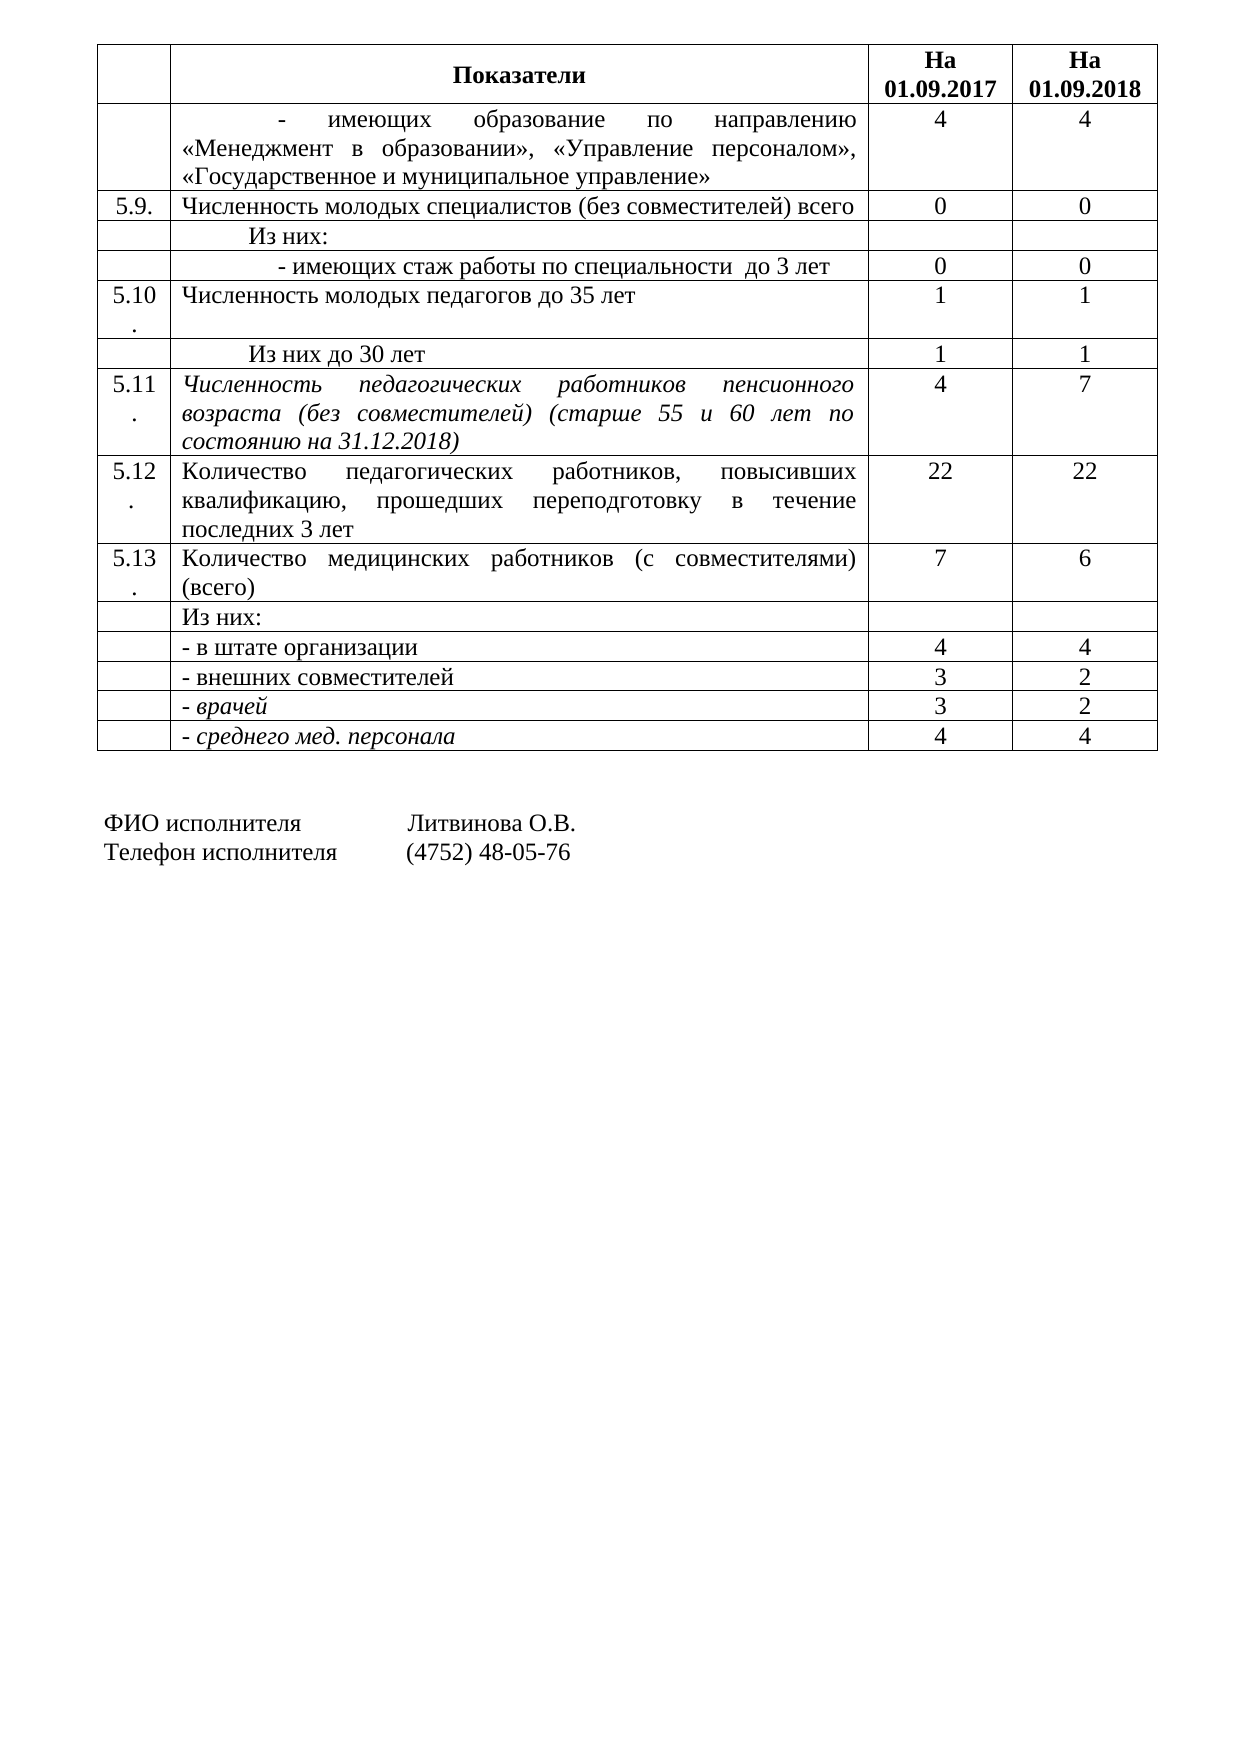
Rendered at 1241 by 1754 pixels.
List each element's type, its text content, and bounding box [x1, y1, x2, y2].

table_cell - имеющих образование по направлению «Менеджмент в образовании», «Управление персоналом», «Государственное и муниципальное управление» [171, 104, 868, 190]
table_cell 4 [869, 721, 1012, 750]
table_cell 4 [1013, 632, 1157, 661]
table_cell 1 [1013, 281, 1157, 338]
table_cell Количество медицинских работников (с совместителями) (всего) [171, 544, 868, 601]
table_cell 5.11. [98, 369, 170, 455]
table_cell 5.13. [98, 544, 170, 601]
table_cell - врачей [171, 691, 868, 720]
table_cell Из них: [171, 221, 868, 250]
table_cell 0 [869, 251, 1012, 279]
table_cell 2 [1013, 662, 1157, 690]
table_cell 5.10. [98, 281, 170, 338]
table_cell 0 [1013, 251, 1157, 279]
table_cell [1013, 602, 1157, 631]
table_cell 6 [1013, 544, 1157, 601]
text Телефон исполнителя (4752) 48-05-76 [103, 837, 1152, 866]
table_cell 22 [869, 456, 1012, 542]
table_cell - среднего мед. персонала [171, 721, 868, 750]
table_cell [1013, 221, 1157, 250]
table_cell Численность педагогических работников пенсионного возраста (без совместителей) (старше 55 и 60 лет по состоянию на 31.12.2018) [171, 369, 868, 455]
table_cell [98, 104, 170, 190]
table_cell 1 [869, 339, 1012, 368]
table_cell Из них до 30 лет [171, 339, 868, 368]
table_cell 2 [1013, 691, 1157, 720]
table_cell 1 [1013, 339, 1157, 368]
text ФИО исполнителя Литвинова О.В. [103, 808, 1152, 837]
table_header На 01.09.2017 [869, 45, 1012, 103]
table_cell 0 [869, 191, 1012, 220]
table_cell 7 [1013, 369, 1157, 455]
table_cell 4 [869, 369, 1012, 455]
table_cell [98, 602, 170, 631]
table_cell [869, 221, 1012, 250]
table_cell 22 [1013, 456, 1157, 542]
table_cell 4 [1013, 104, 1157, 190]
table_cell 3 [869, 662, 1012, 690]
table_cell - в штате организации [171, 632, 868, 661]
table_cell 1 [869, 281, 1012, 338]
table_cell [98, 721, 170, 750]
table_cell 0 [1013, 191, 1157, 220]
table_cell [98, 221, 170, 250]
table_header На 01.09.2018 [1013, 45, 1157, 103]
table_cell 4 [869, 632, 1012, 661]
table_cell [98, 691, 170, 720]
table_cell - имеющих стаж работы по специальности до 3 лет [171, 251, 868, 279]
table_cell Численность молодых специалистов (без совместителей) всего [171, 191, 868, 220]
table_cell Из них: [171, 602, 868, 631]
table_cell [98, 632, 170, 661]
table_cell [869, 602, 1012, 631]
table_cell 4 [1013, 721, 1157, 750]
table_cell 5.9. [98, 191, 170, 220]
table_cell 5.12. [98, 456, 170, 542]
table_cell 7 [869, 544, 1012, 601]
table_cell [98, 662, 170, 690]
table_cell [98, 251, 170, 279]
table_cell 4 [869, 104, 1012, 190]
table_cell Численность молодых педагогов до 35 лет [171, 281, 868, 338]
table_header Показатели [171, 45, 868, 103]
table_cell - внешних совместителей [171, 662, 868, 690]
table_header [98, 45, 170, 103]
table_cell Количество педагогических работников, повысивших квалификацию, прошедших переподготовку в течение последних 3 лет [171, 456, 868, 542]
table_cell 3 [869, 691, 1012, 720]
table_cell [98, 339, 170, 368]
